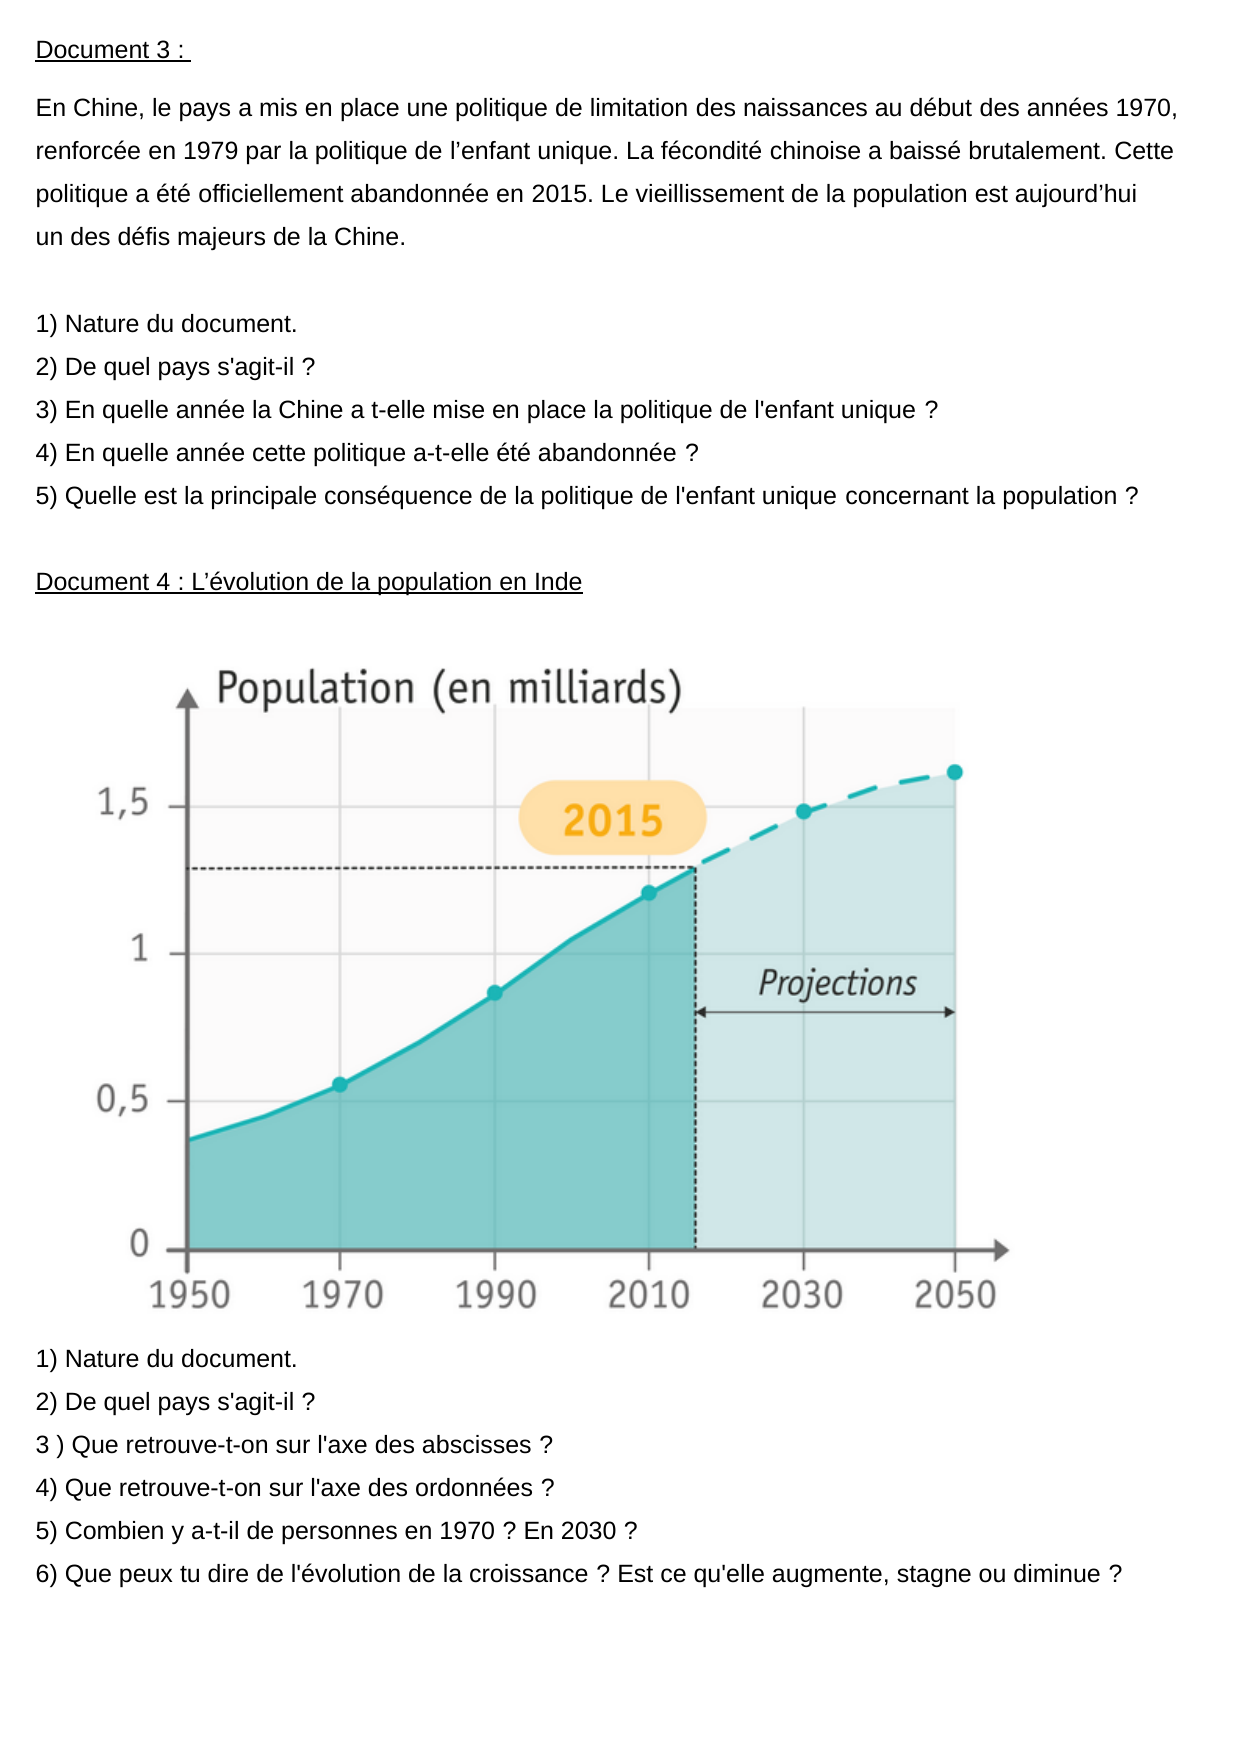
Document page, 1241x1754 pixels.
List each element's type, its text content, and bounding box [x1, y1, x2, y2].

text 4) En quelle année cette politique a-t-elle été abandonnée ? [35, 438, 1205, 467]
text 5) Combien y a-t-il de personnes en 1970 ? En 2030 ? [35, 1516, 1205, 1545]
text 1) Nature du document. [35, 1343, 1205, 1372]
text 6) Que peux tu dire de l'évolution de la croissance ? Est ce qu'elle augmente, stagne ou diminue ? [35, 1559, 1205, 1588]
text 2) De quel pays s'agit-il ? [35, 352, 1205, 380]
text 3 ) Que retrouve-t-on sur l'axe des abscisses ? [35, 1430, 1205, 1458]
text 2) De quel pays s'agit-il ? [35, 1387, 1205, 1415]
text 4) Que retrouve-t-on sur l'axe des ordonnées ? [35, 1473, 1205, 1502]
picture [76, 666, 1022, 1326]
text Document 3 : [35, 35, 1205, 64]
text 1) Nature du document. [35, 308, 1205, 337]
text Document 4 : L’évolution de la population en Inde [35, 567, 1205, 596]
text 5) Quelle est la principale conséquence de la politique de l'enfant unique concernant la population ? [35, 481, 1205, 510]
text En Chine, le pays a mis en place une politique de limitation des naissances au début des années 1970, renforcée en 1979 par la politique de l’enfant unique. La fécondité chinoise a baissé brutalement. Cette politique a été officiellement abandonnée en 2015. Le vieillissement de la population est aujourd’hui un des défis majeurs de la Chine. [35, 93, 1205, 251]
text 3) En quelle année la Chine a t-elle mise en place la politique de l'enfant unique ? [35, 395, 1205, 423]
